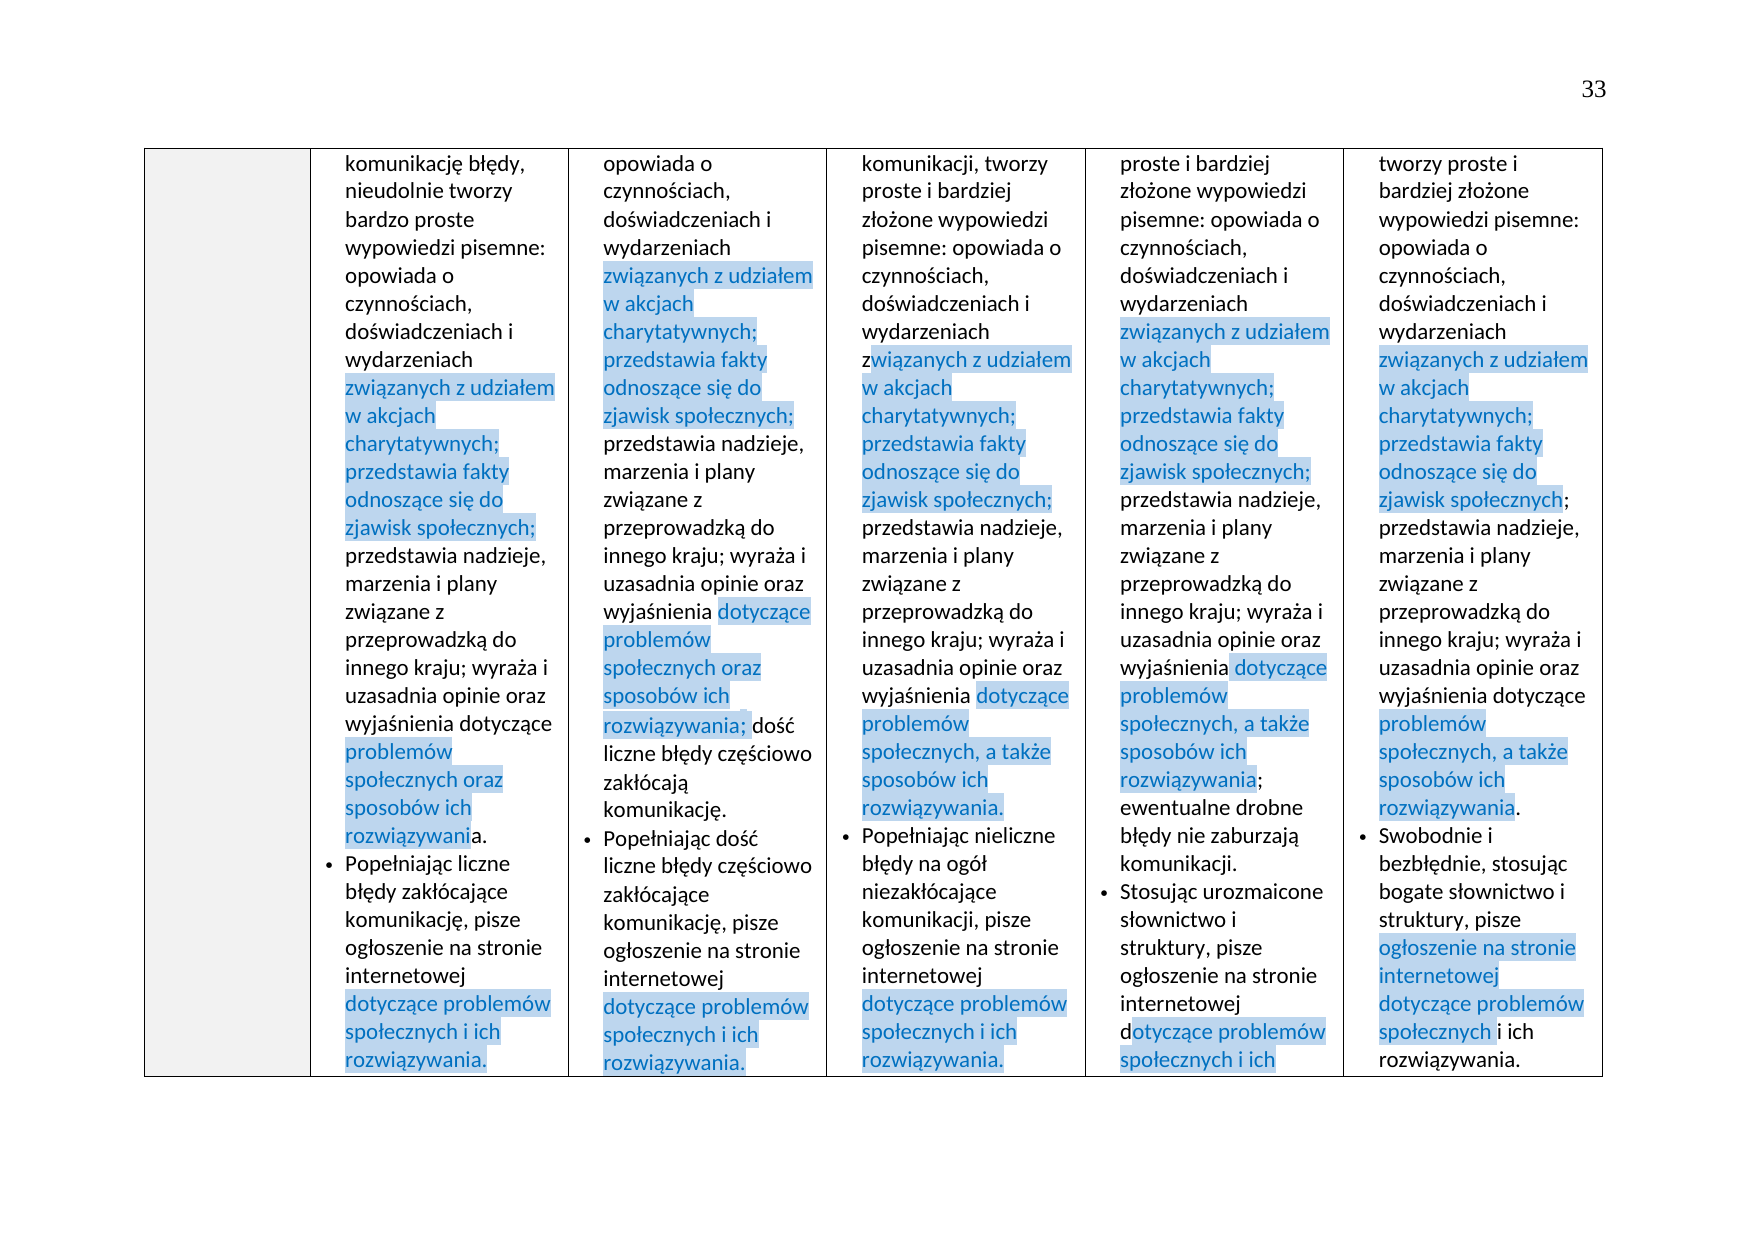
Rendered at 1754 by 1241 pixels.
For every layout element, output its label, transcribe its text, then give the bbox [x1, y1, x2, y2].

table_cell proste i bardziej złożone wypowiedzi pisemne: opowiada o czynnościach, doświadczeniach i wydarzeniach związanych z udziałem w akcjach charytatywnych; przedstawia fakty odnoszące się do zjawisk społecznych; przedstawia nadzieje, marzenia i plany związane z przeprowadzką do innego kraju; wyraża i uzasadnia opinie oraz wyjaśnienia dotyczące problemów społecznych, a także sposobów ich rozwiązywania; ewentualne drobne błędy nie zaburzają komunikacji. Stosując urozmaicone słownictwo i struktury, pisze ogłoszenie na stronie internetowej dotyczące problemów społecznych i ich [1086, 149, 1343, 1076]
table_cell komunikacji, tworzy proste i bardziej złożone wypowiedzi pisemne: opowiada o czynnościach, doświadczeniach i wydarzeniach związanych z udziałem w akcjach charytatywnych; przedstawia fakty odnoszące się do zjawisk społecznych; przedstawia nadzieje, marzenia i plany związane z przeprowadzką do innego kraju; wyraża i uzasadnia opinie oraz wyjaśnienia dotyczące problemów społecznych, a także sposobów ich rozwiązywania. Popełniając nieliczne błędy na ogół niezakłócające komunikacji, pisze ogłoszenie na stronie internetowej dotyczące problemów społecznych i ich rozwiązywania. [827, 149, 1085, 1076]
table_cell opowiada o czynnościach, doświadczeniach i wydarzeniach związanych z udziałem w akcjach charytatywnych; przedstawia fakty odnoszące się do zjawisk społecznych; przedstawia nadzieje, marzenia i plany związane z przeprowadzką do innego kraju; wyraża i uzasadnia opinie oraz wyjaśnienia dotyczące problemów społecznych oraz sposobów ich rozwiązywania; dość liczne błędy częściowo zakłócają komunikację. Popełniając dość liczne błędy częściowo zakłócające komunikację, pisze ogłoszenie na stronie internetowej dotyczące problemów społecznych i ich rozwiązywania. [569, 149, 826, 1076]
table_cell [145, 149, 310, 1076]
table_cell komunikację błędy, nieudolnie tworzy bardzo proste wypowiedzi pisemne: opowiada o czynnościach, doświadczeniach i wydarzeniach związanych z udziałem w akcjach charytatywnych; przedstawia fakty odnoszące się do zjawisk społecznych; przedstawia nadzieje, marzenia i plany związane z przeprowadzką do innego kraju; wyraża i uzasadnia opinie oraz wyjaśnienia dotyczące problemów społecznych oraz sposobów ich rozwiązywania. Popełniając liczne błędy zakłócające komunikację, pisze ogłoszenie na stronie internetowej dotyczące problemów społecznych i ich rozwiązywania. [311, 149, 568, 1076]
table_cell tworzy proste i bardziej złożone wypowiedzi pisemne: opowiada o czynnościach, doświadczeniach i wydarzeniach związanych z udziałem w akcjach charytatywnych; przedstawia fakty odnoszące się do zjawisk społecznych; przedstawia nadzieje, marzenia i plany związane z przeprowadzką do innego kraju; wyraża i uzasadnia opinie oraz wyjaśnienia dotyczące problemów społecznych, a także sposobów ich rozwiązywania. Swobodnie i bezbłędnie, stosując bogate słownictwo i struktury, pisze ogłoszenie na stronie internetowej dotyczące problemów społecznych i ich rozwiązywania. [1344, 149, 1602, 1076]
